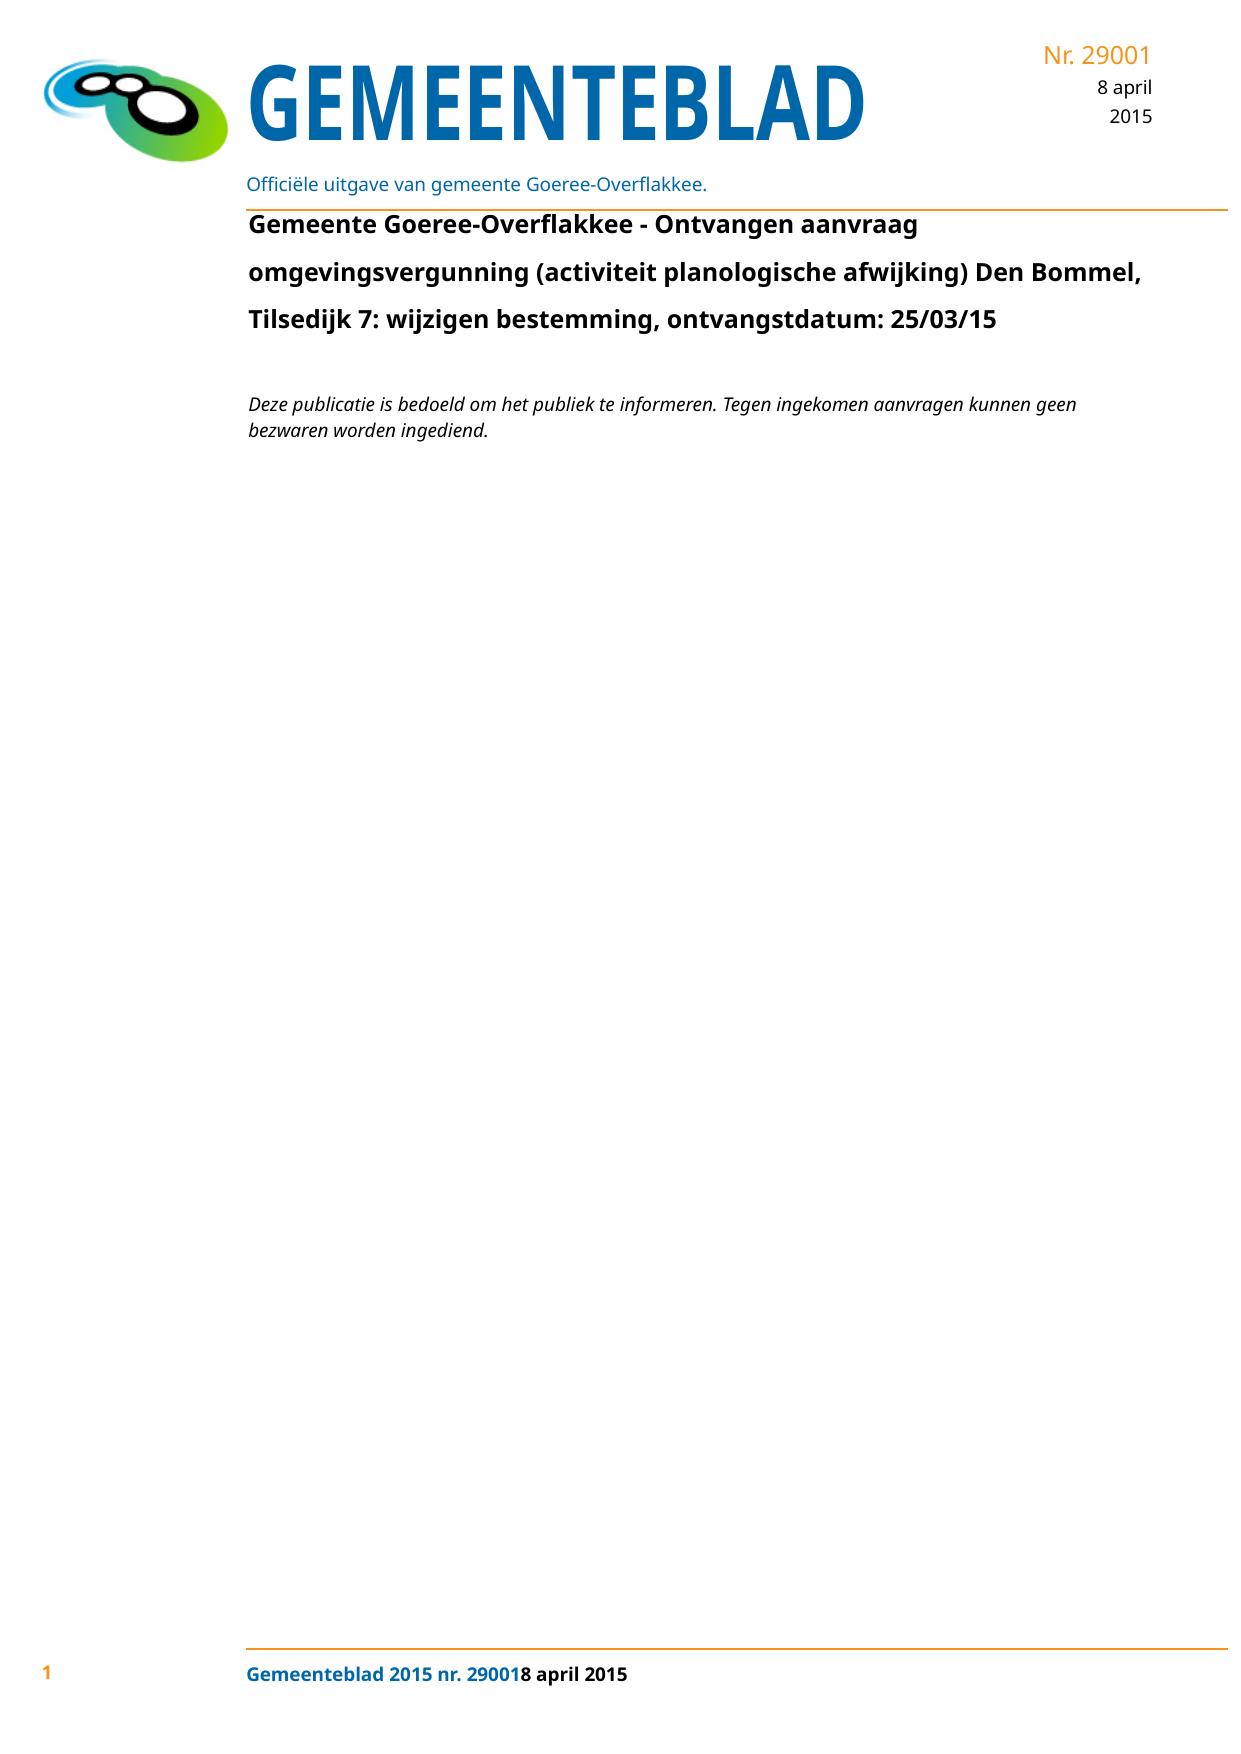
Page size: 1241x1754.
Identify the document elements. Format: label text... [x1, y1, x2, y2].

picture [41, 47, 231, 172]
text Gemeente Goeree-Overflakkee - Ontvangen aanvraag omgevingsvergunning (activiteit planologische afwijking) Den Bommel, Tilsedijk 7: wijzigen bestemming, ontvangstdatum: 25/03/15 [248, 211, 1152, 336]
text Deze publicatie is bedoeld om het publiek te informeren. Tegen ingekomen aanvragen kunnen geen bezwaren worden ingediend. [248, 391, 1152, 443]
